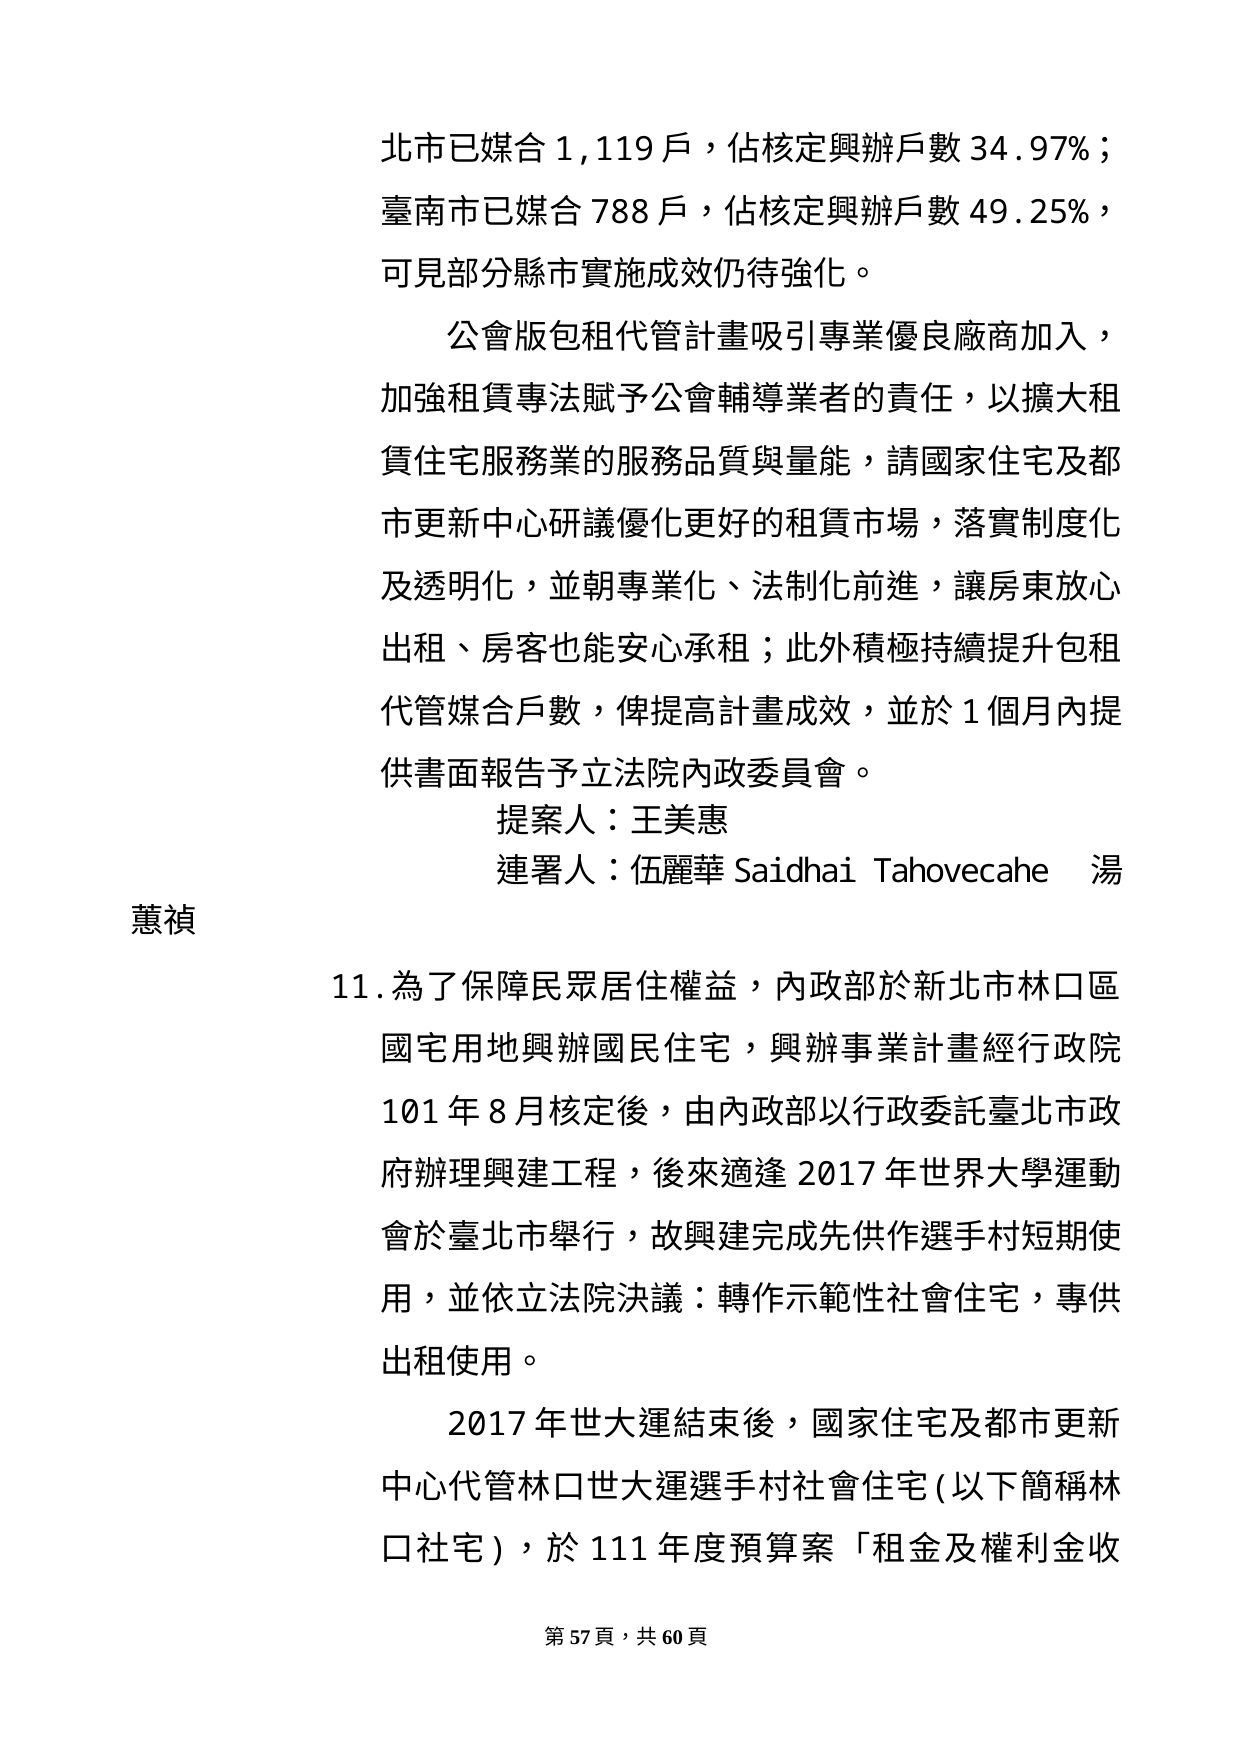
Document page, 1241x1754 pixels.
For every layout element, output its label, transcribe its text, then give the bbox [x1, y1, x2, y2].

text 提案人：王美惠 [130, 792, 1123, 842]
text 11.為了保障民眾居住權益，內政部於新北市林口區國宅用地興辦國民住宅，興辦事業計畫經行政院101年8月核定後，由內政部以行政委託臺北市政府辦理興建工程，後來適逢2017年世界大學運動會於臺北市舉行，故興建完成先供作選手村短期使用，並依立法院決議：轉作示範性社會住宅，專供出租使用。 [330, 942, 1122, 1379]
text 公會版包租代管計畫吸引專業優良廠商加入，加強租賃專法賦予公會輔導業者的責任，以擴大租賃住宅服務業的服務品質與量能，請國家住宅及都市更新中心研議優化更好的租賃市場，落實制度化及透明化，並朝專業化、法制化前進，讓房東放心出租、房客也能安心承租；此外積極持續提升包租代管媒合戶數，俾提高計畫成效，並於1個月內提供書面報告予立法院內政委員會。 [380, 292, 1122, 792]
text 連署人：伍麗華Saidhai Tahovecahe 湯蕙禎 [130, 842, 1123, 942]
text 經查實際媒合情形，包租代管第2期(公會版)計畫共6直轄市（臺北、新北、桃園、臺中、臺南、高雄）參與，核定興辦戶數5,000戶、累計媒合5,937戶。其中桃園市媒合狀況較為活絡高達350.25%，惟臺北市人口密度高、租賃需求相對大，卻僅媒合578戶，累計媒合戶次占核定興辦戶數之52.55%，臺南市亦僅有34.33%，相較其他直轄市偏低。包租代管第3期計畫(公會版)已於110年5月31日陸續開辦，核定興辦戶數1萬6千戶，截至111年2月累計媒合1萬0,412戶，其中臺北市已媒合1,119戶，佔核定興辦戶數34.97%；臺南市已媒合788戶，佔核定興辦戶數49.25%，可見部分縣市實施成效仍待強化。 [380, 104, 1122, 292]
text 2017年世大運結束後，國家住宅及都市更新中心代管林口世大運選手村社會住宅(以下簡稱林口社宅)，於111年度預算案「租金及權利金收 [380, 1379, 1122, 1567]
